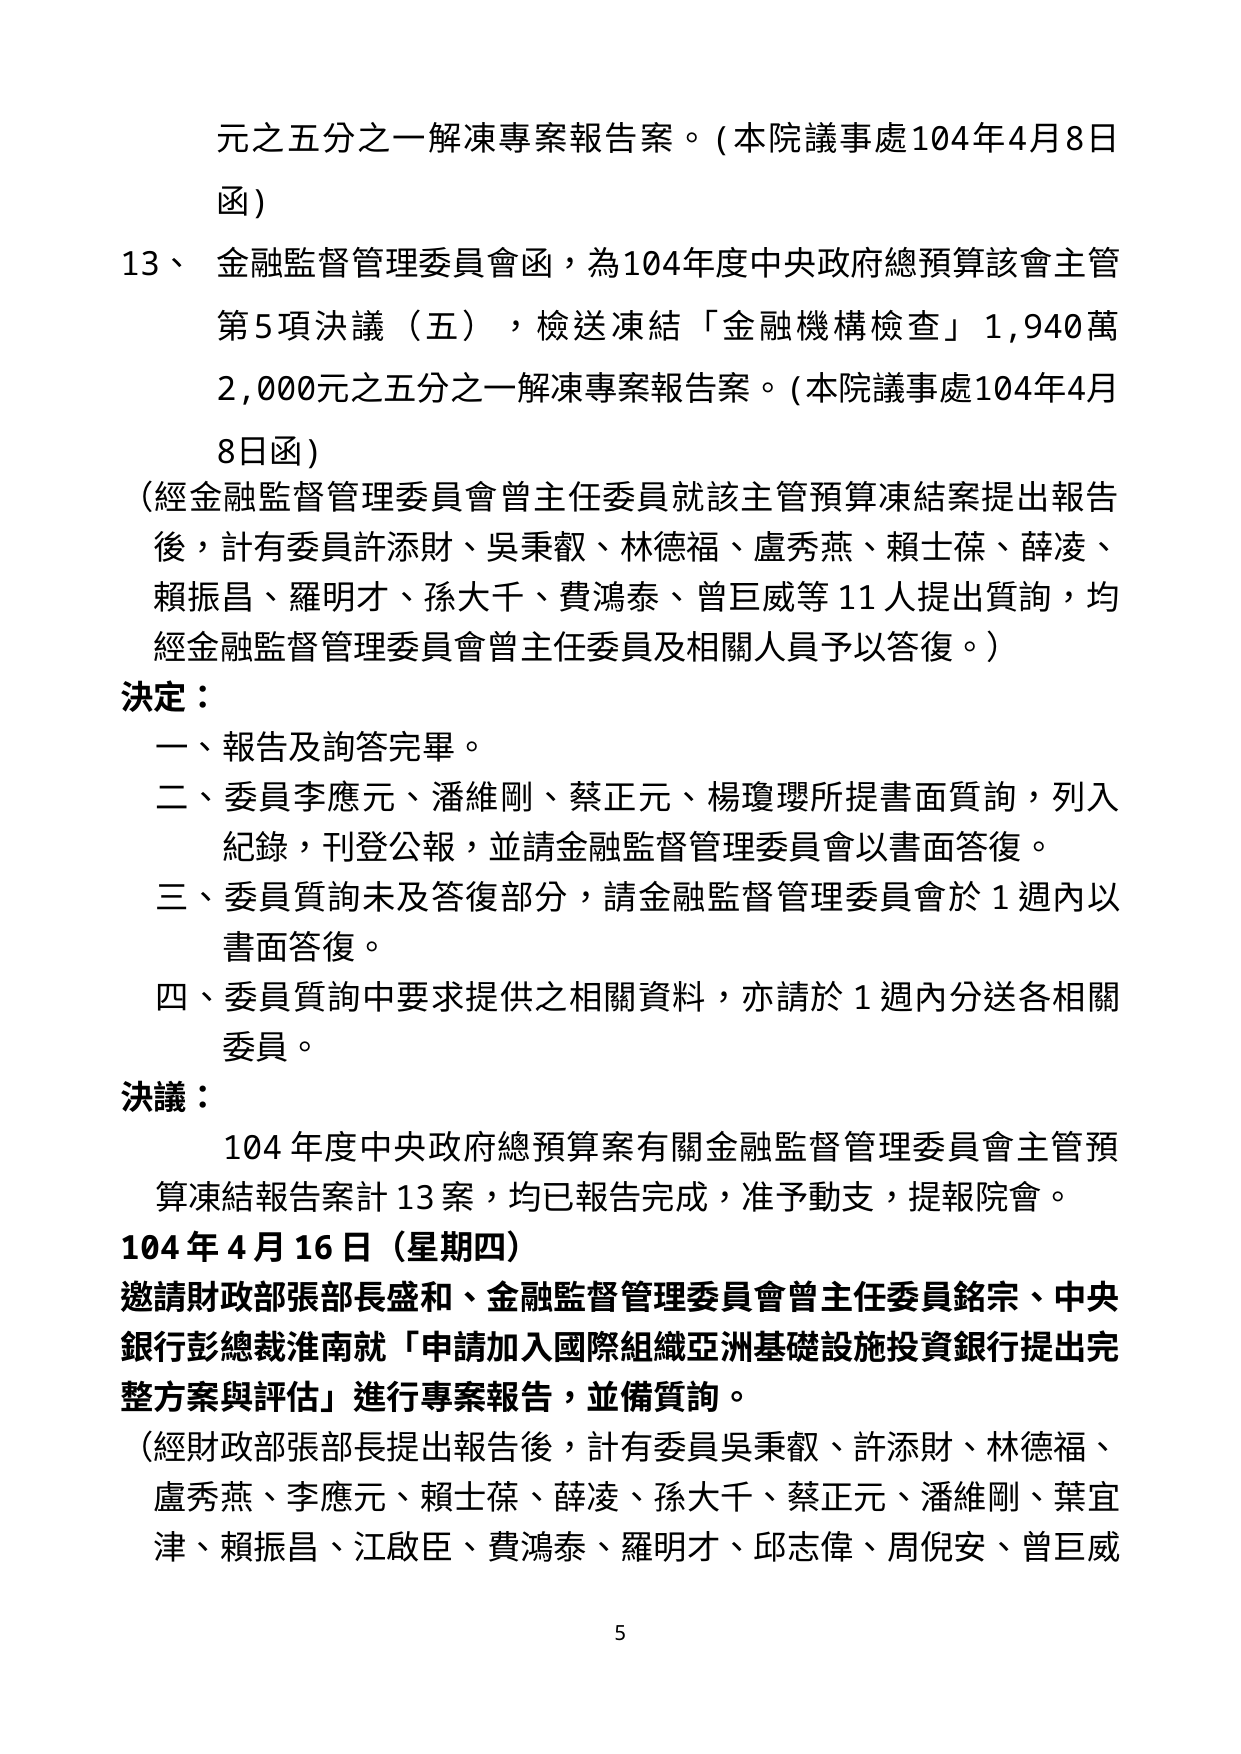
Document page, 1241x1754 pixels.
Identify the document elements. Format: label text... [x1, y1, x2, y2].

text 決議： [120, 1069, 1120, 1119]
text （經金融監督管理委員會曾主任委員就該主管預算凍結案提出報告後，計有委員許添財、吳秉叡、林德福、盧秀燕、賴士葆、薛凌、賴振昌、羅明才、孫大千、費鴻泰、曾巨威等11人提出質詢，均經金融監督管理委員會曾主任委員及相關人員予以答復。） [120, 469, 1120, 669]
text 四、委員質詢中要求提供之相關資料，亦請於1週內分送各相關委員。 [155, 969, 1120, 1069]
text 三、委員質詢未及答復部分，請金融監督管理委員會於1週內以書面答復。 [155, 869, 1120, 969]
text 二、委員李應元、潘維剛、蔡正元、楊瓊瓔所提書面質詢，列入紀錄，刊登公報，並請金融監督管理委員會以書面答復。 [155, 769, 1120, 869]
text 104年4月16日（星期四） [120, 1219, 1120, 1269]
text 104年度中央政府總預算案有關金融監督管理委員會主管預算凍結報告案計13案，均已報告完成，准予動支，提報院會。 [155, 1119, 1120, 1219]
list 元之五分之一解凍專案報告案。(本院議事處104年4月8日函) [120, 94, 1120, 219]
text 邀請財政部張部長盛和、金融監督管理委員會曾主任委員銘宗、中央銀行彭總裁淮南就「申請加入國際組織亞洲基礎設施投資銀行提出完整方案與評估」進行專案報告，並備質詢。 [120, 1269, 1120, 1419]
text 決定： [120, 669, 1120, 719]
text 一、報告及詢答完畢。 [155, 719, 1120, 769]
text （經財政部張部長提出報告後，計有委員吳秉叡、許添財、林德福、盧秀燕、李應元、賴士葆、薛凌、孫大千、蔡正元、潘維剛、葉宜津、賴振昌、江啟臣、費鴻泰、羅明才、邱志偉、周倪安、曾巨威 [120, 1419, 1120, 1569]
list 金融監督管理委員會函，為104年度中央政府總預算該會主管第5項決議（五），檢送凍結「金融機構檢查」1,940萬2,000元之五分之一解凍專案報告案。(本院議事處104年4月8日函) [120, 219, 1120, 469]
